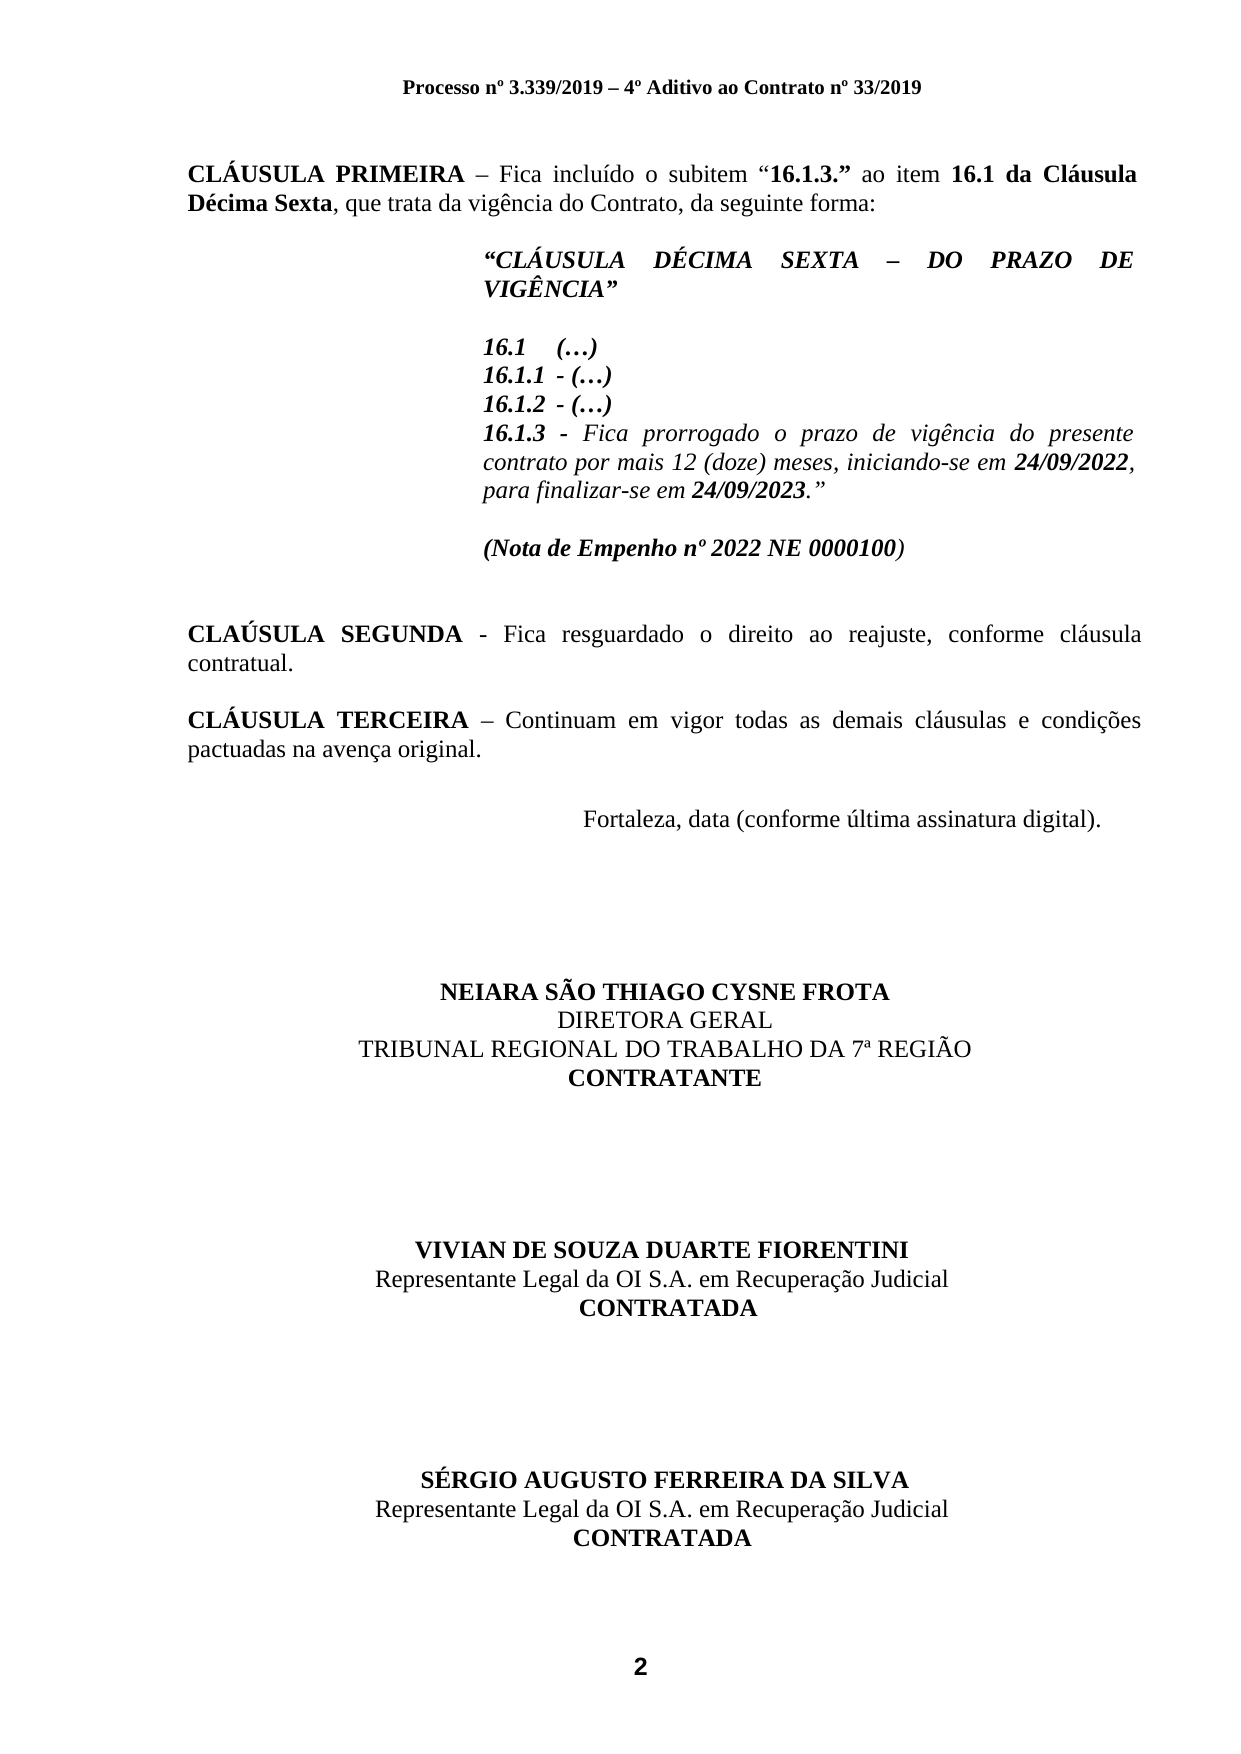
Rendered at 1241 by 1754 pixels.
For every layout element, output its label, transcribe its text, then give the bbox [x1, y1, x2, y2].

text SÉRGIO AUGUSTO FERREIRA DA SILVA [187, 1466, 1142, 1494]
text CLÁUSULA PRIMEIRA – Fica incluído o subitem “16.1.3.” ao item 16.1 da Cláusula Décima Sexta, que trata da vigência do Contrato, da seguinte forma: [187, 159, 1137, 217]
text TRIBUNAL REGIONAL DO TRABALHO DA 7ª REGIÃO [187, 1034, 1142, 1063]
text Representante Legal da OI S.A. em Recuperação Judicial [187, 1494, 1142, 1523]
list (…) [483, 332, 1137, 361]
text (Nota de Empenho nº 2022 NE 0000100) [483, 533, 1147, 562]
text DIRETORA GERAL [187, 1006, 1142, 1034]
text Fortaleza, data (conforme última assinatura digital). [335, 804, 1142, 833]
text CONTRATADA [187, 1293, 1142, 1322]
text “CLÁUSULA DÉCIMA SEXTA – DO PRAZO DE VIGÊNCIA” [483, 246, 1137, 303]
text CONTRATADA [187, 1523, 1137, 1552]
text Representante Legal da OI S.A. em Recuperação Judicial [187, 1264, 1142, 1293]
list - (…) [483, 361, 1137, 389]
text NEIARA SÃO THIAGO CYSNE FROTA [187, 977, 1142, 1006]
list - (…) [483, 389, 1137, 418]
text VIVIAN DE SOUZA DUARTE FIORENTINI [187, 1236, 1142, 1264]
text CONTRATANTE [187, 1063, 1142, 1092]
text CLÁUSULA TERCEIRA – Continuam em vigor todas as demais cláusulas e condições pactuadas na avença original. [187, 706, 1142, 763]
text 16.1.3 - Fica prorrogado o prazo de vigência do presente contrato por mais 12 (doze) meses, iniciando-se em 24/09/2022, para finalizar-se em 24/09/2023.” [483, 418, 1137, 504]
text CLAÚSULA SEGUNDA - Fica resguardado o direito ao reajuste, conforme cláusula contratual. [187, 619, 1142, 677]
